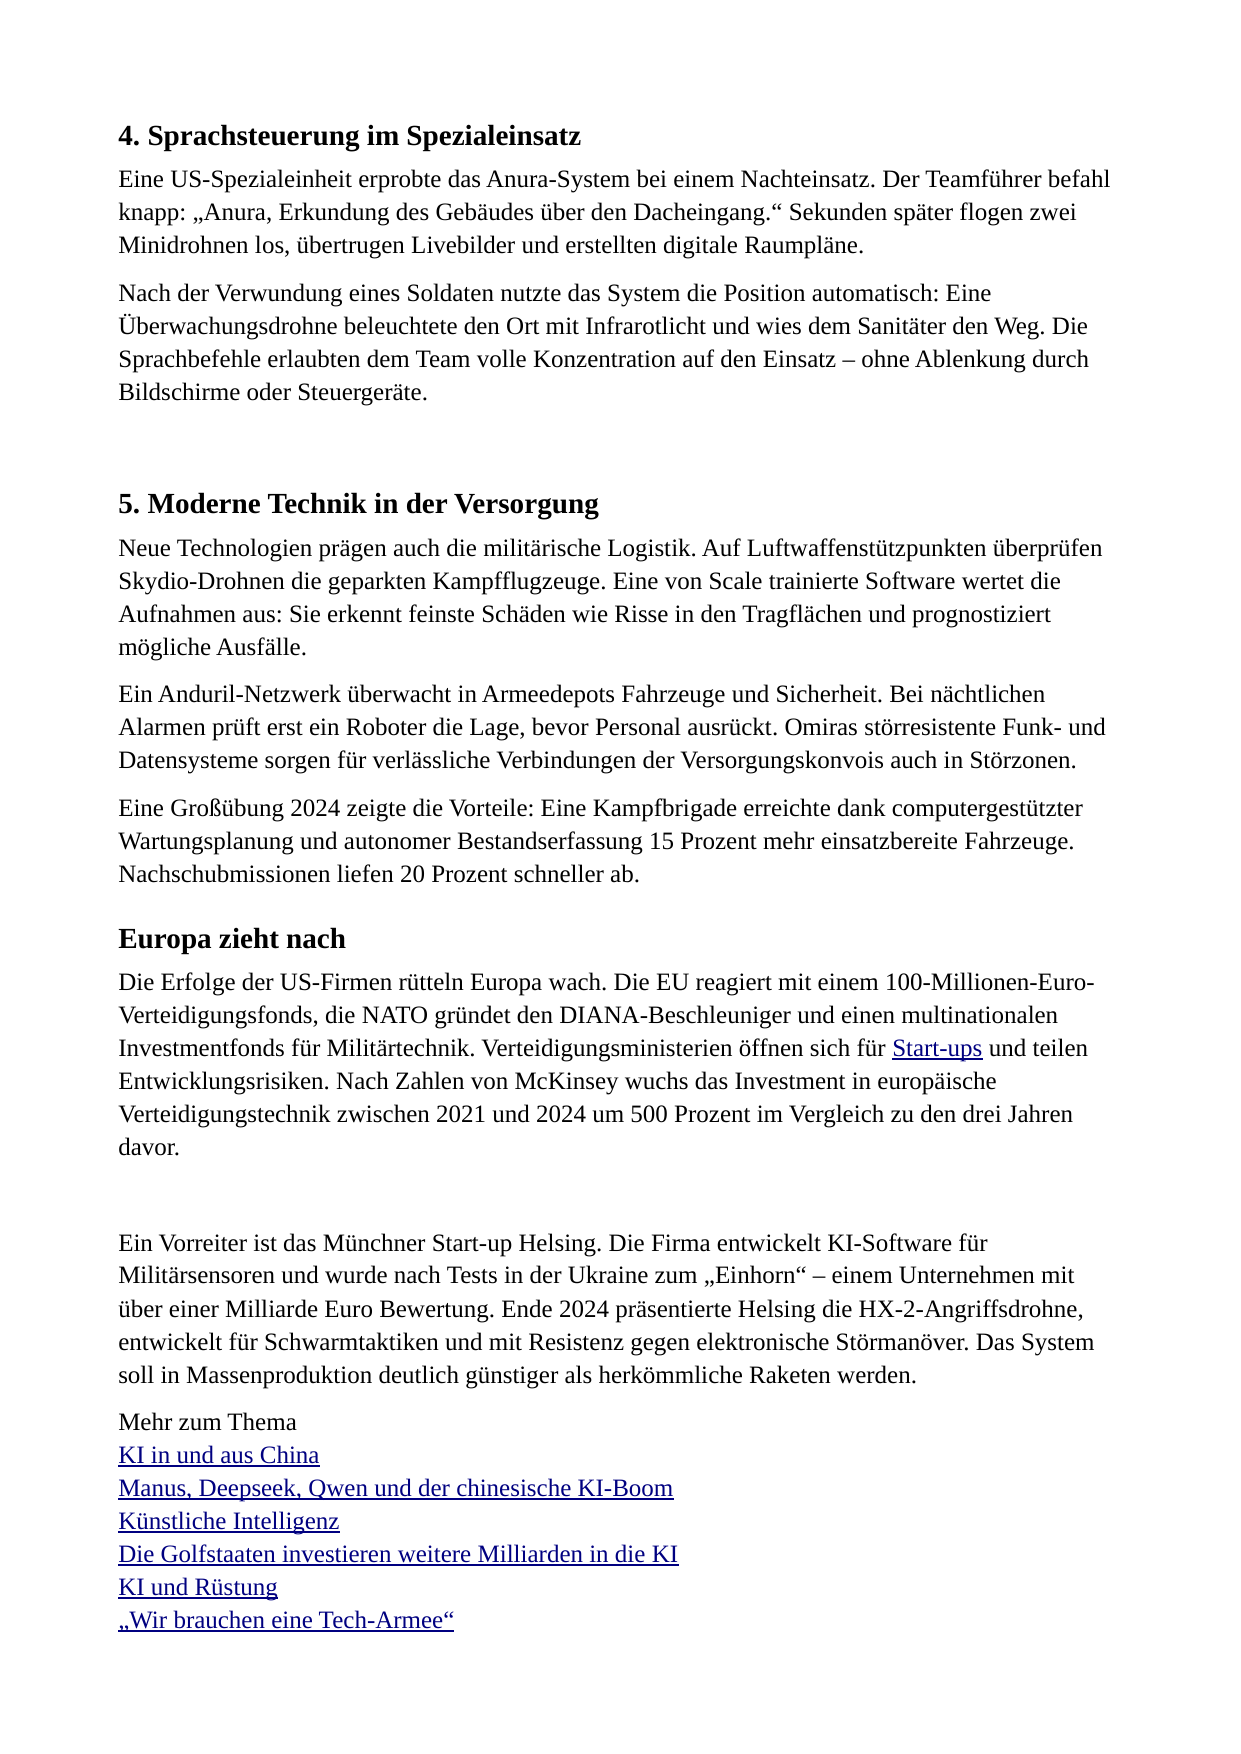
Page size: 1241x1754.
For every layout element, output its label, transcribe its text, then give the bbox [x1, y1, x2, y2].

text Die Golfstaaten investieren weitere Milliarden in die KI [118, 1539, 1122, 1568]
text Die Erfolge der US-Firmen rütteln Europa wach. Die EU reagiert mit einem 100-Millionen-Euro-Verteidigungsfonds, die NATO gründet den DIANA-Beschleuniger und einen multinationalen Investmentfonds für Militärtechnik. Verteidigungsministerien öffnen sich für Start-ups und teilen Entwicklungsrisiken. Nach Zahlen von McKinsey wuchs das Investment in europäische Verteidigungstechnik zwischen 2021 und 2024 um 500 Prozent im Vergleich zu den drei Jahren davor. [118, 967, 1122, 1161]
text KI in und aus China [118, 1440, 1122, 1469]
text Nach der Verwundung eines Soldaten nutzte das System die Position automatisch: Eine Überwachungsdrohne beleuchtete den Ort mit Infrarotlicht und wies dem Sanitäter den Weg. Die Sprachbefehle erlaubten dem Team volle Konzentration auf den Einsatz – ohne Ablenkung durch Bildschirme oder Steuergeräte. [118, 278, 1122, 406]
subtitle 5. Moderne Technik in der Versorgung [118, 487, 1122, 520]
subtitle Europa zieht nach [118, 921, 1122, 955]
text „Wir brauchen eine Tech-Armee“ [118, 1605, 1122, 1634]
text Manus, Deepseek, Qwen und der chinesische KI-Boom [118, 1473, 1122, 1502]
text Ein Anduril-Netzwerk überwacht in Armeedepots Fahrzeuge und Sicherheit. Bei nächtlichen Alarmen prüft erst ein Roboter die Lage, bevor Personal ausrückt. Omiras störresistente Funk- und Datensysteme sorgen für verlässliche Verbindungen der Versorgungskonvois auch in Störzonen. [118, 679, 1122, 774]
text Mehr zum Thema [118, 1407, 1122, 1436]
text KI und Rüstung [118, 1572, 1122, 1601]
text Neue Technologien prägen auch die militärische Logistik. Auf Luftwaffenstützpunkten überprüfen Skydio-Drohnen die geparkten Kampfflugzeuge. Eine von Scale trainierte Software wertet die Aufnahmen aus: Sie erkennt feinste Schäden wie Risse in den Tragflächen und prognostiziert mögliche Ausfälle. [118, 533, 1122, 661]
text Künstliche Intelligenz [118, 1506, 1122, 1535]
text Eine US-Spezialeinheit erprobte das Anura-System bei einem Nachteinsatz. Der Teamführer befahl knapp: „Anura, Erkundung des Gebäudes über den Dacheingang.“ Sekunden später flogen zwei Minidrohnen los, übertrugen Livebilder und erstellten digitale Raumpläne. [118, 164, 1122, 259]
subtitle 4. Sprachsteuerung im Spezialeinsatz [118, 118, 1122, 152]
text Eine Großübung 2024 zeigte die Vorteile: Eine Kampfbrigade erreichte dank computergestützter Wartungsplanung und autonomer Bestandserfassung 15 Prozent mehr einsatzbereite Fahrzeuge. Nachschubmissionen liefen 20 Prozent schneller ab. [118, 793, 1122, 888]
text Ein Vorreiter ist das Münchner Start-up Helsing. Die Firma entwickelt KI-Software für Militärsensoren und wurde nach Tests in der Ukraine zum „Einhorn“ – einem Unternehmen mit über einer Milliarde Euro Bewertung. Ende 2024 präsentierte Helsing die HX-2-Angriffsdrohne, entwickelt für Schwarmtaktiken und mit Resistenz gegen elektronische Störmanöver. Das System soll in Massenproduktion deutlich günstiger als herkömmliche Raketen werden. [118, 1228, 1122, 1388]
